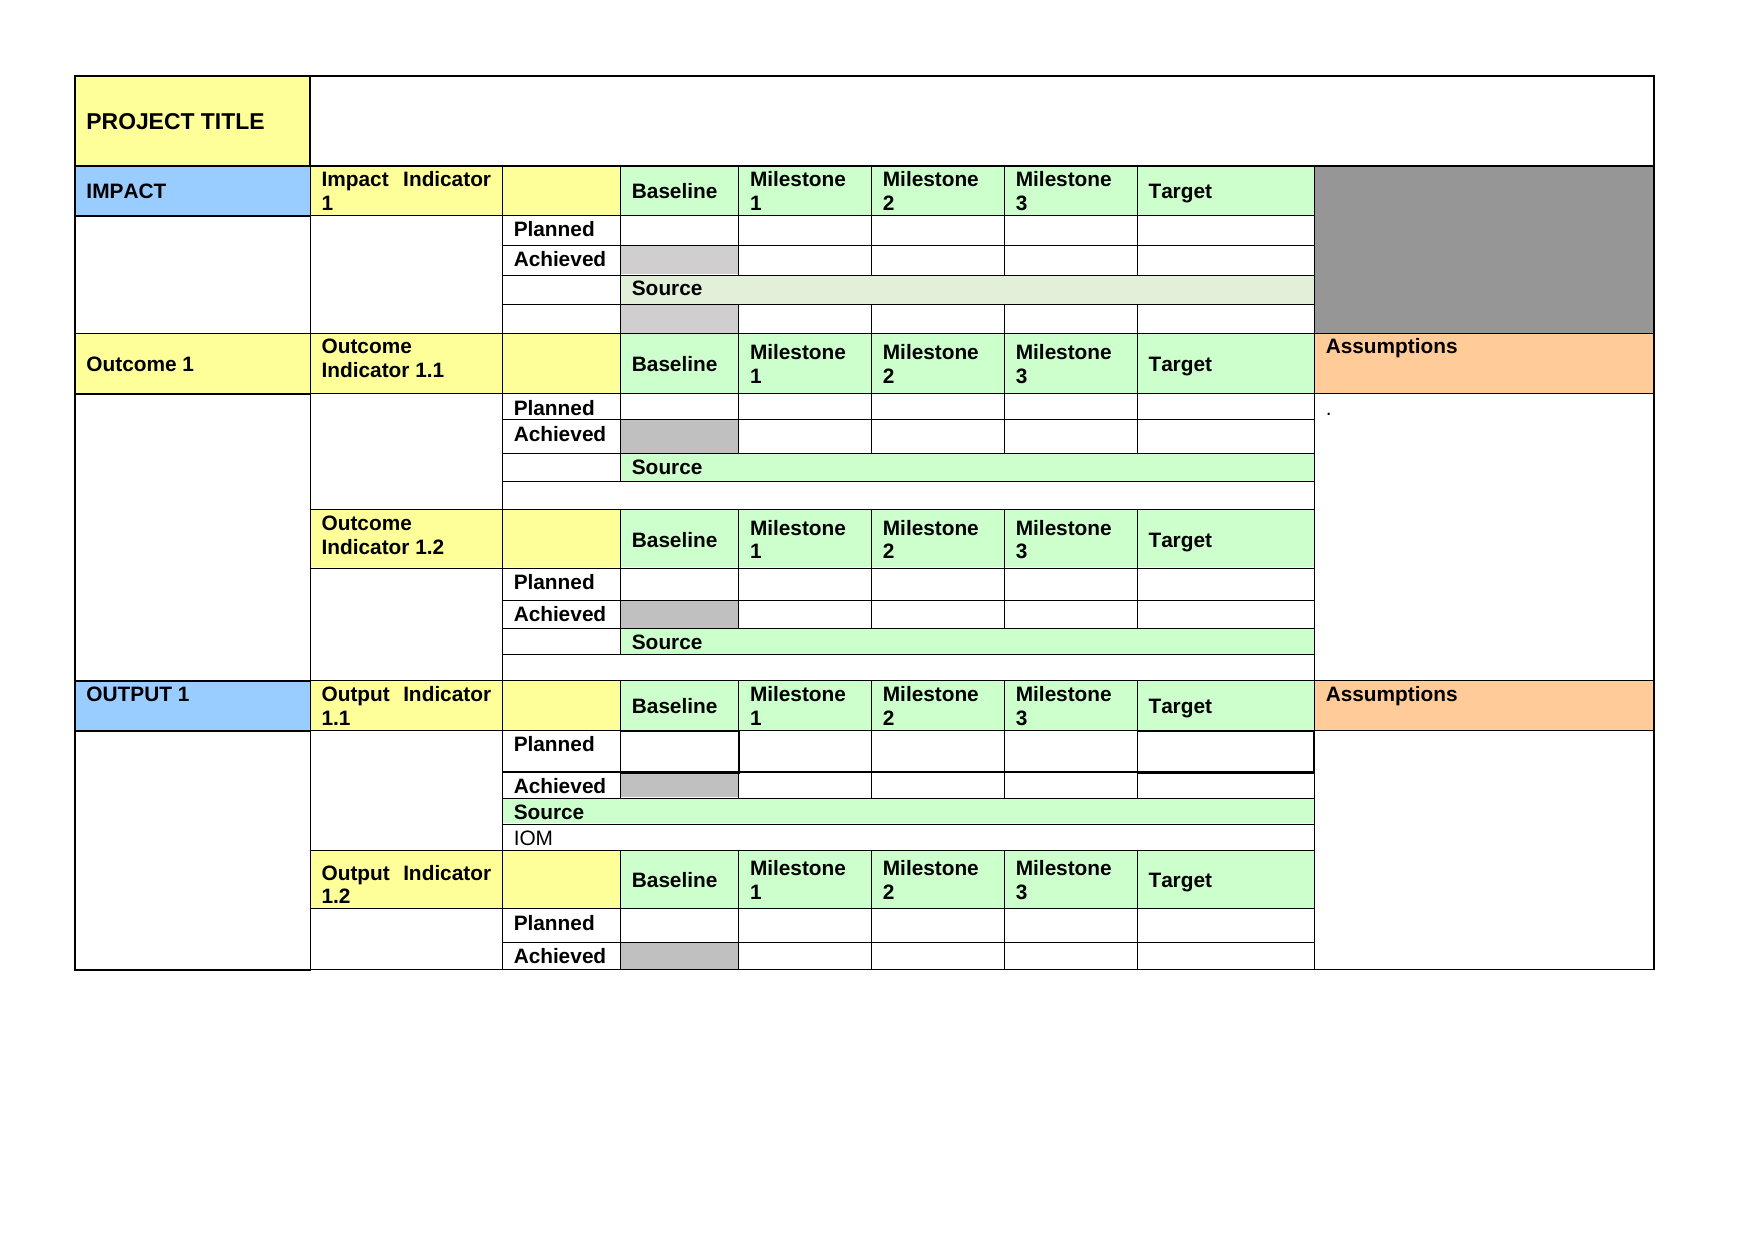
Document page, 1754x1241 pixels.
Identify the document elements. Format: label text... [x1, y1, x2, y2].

table_cell [621, 216, 738, 245]
table_cell [739, 569, 871, 599]
table_cell [311, 569, 502, 680]
table_cell Outcome Indicator 1.2 [311, 510, 502, 567]
table_cell Output Indicator 1.2 [311, 851, 502, 908]
table_cell [621, 909, 738, 942]
table_cell [621, 569, 738, 599]
table_cell [1138, 732, 1313, 771]
table_cell Target [1138, 167, 1314, 215]
table_cell [76, 395, 310, 680]
table_cell [872, 246, 1004, 274]
table_cell [872, 601, 1004, 628]
table_cell [1138, 420, 1314, 453]
table_cell [621, 246, 738, 274]
table_cell Milestone 2 [872, 681, 1004, 730]
table_cell Milestone 3 [1005, 167, 1137, 215]
table_cell [739, 246, 871, 274]
table_cell Milestone 1 [739, 334, 871, 393]
table_cell [1138, 601, 1314, 628]
table_cell [1005, 773, 1137, 797]
table_cell Milestone 1 [739, 851, 871, 908]
table_cell [621, 774, 738, 797]
table_cell [739, 909, 871, 942]
table_cell [503, 510, 620, 567]
table_cell [872, 773, 1004, 797]
table_cell [1138, 394, 1314, 419]
table_cell Outcome 1 [76, 334, 310, 393]
table_header PROJECT TITLE [76, 77, 309, 165]
table_cell Milestone 3 [1005, 681, 1137, 730]
table_cell [1005, 601, 1137, 628]
table_cell Milestone 2 [872, 167, 1004, 215]
table_cell [739, 394, 871, 419]
table_cell Assumptions [1315, 334, 1653, 393]
table_cell [503, 167, 620, 215]
table_cell [739, 420, 871, 453]
table_cell [872, 420, 1004, 453]
table_cell [621, 420, 738, 453]
table_cell Target [1138, 851, 1314, 908]
table_cell [1005, 909, 1137, 942]
table_cell [1005, 731, 1137, 771]
table_cell [503, 454, 620, 481]
table_cell [503, 334, 620, 393]
table_cell Planned [503, 569, 620, 599]
table_cell [621, 394, 738, 419]
table_cell [1315, 731, 1653, 969]
table_cell Milestone 2 [872, 851, 1004, 908]
table_cell [311, 394, 502, 509]
table_cell Milestone 3 [1005, 510, 1137, 567]
table_cell [1005, 246, 1137, 274]
table_cell [311, 909, 502, 969]
table_cell [503, 655, 1314, 680]
table_cell Achieved [503, 601, 620, 628]
table_cell [1005, 420, 1137, 453]
table_cell [739, 943, 871, 969]
table_cell Milestone 2 [872, 334, 1004, 393]
table_cell [1005, 569, 1137, 599]
table_cell Outcome Indicator 1.1 [311, 334, 502, 393]
table_cell [739, 305, 871, 333]
table_cell IOM [503, 825, 1314, 850]
table_cell [503, 276, 620, 304]
table_cell [739, 773, 871, 797]
table_cell Milestone 1 [739, 510, 871, 567]
table_cell [1138, 909, 1314, 942]
table_cell [872, 731, 1004, 771]
table_cell [621, 732, 738, 771]
table_cell Planned [503, 909, 620, 942]
table_cell Target [1138, 681, 1314, 730]
table_cell Baseline [621, 334, 738, 393]
table_cell [1138, 774, 1314, 797]
table_cell Target [1138, 510, 1314, 567]
table_cell [503, 305, 620, 333]
table_cell [1138, 246, 1314, 274]
table_cell [503, 681, 620, 730]
table_cell Planned [503, 216, 620, 245]
table_cell Achieved [503, 773, 620, 797]
table_cell Milestone 3 [1005, 851, 1137, 908]
table_cell Source [503, 799, 1314, 823]
table_cell [1138, 305, 1314, 333]
table_cell [76, 732, 310, 969]
table_cell [311, 731, 502, 850]
table_cell Source [621, 454, 1314, 481]
table_cell [740, 731, 871, 771]
table_cell [311, 216, 502, 333]
table_cell Planned [503, 731, 620, 771]
table_cell [503, 482, 1314, 509]
table_cell [1005, 394, 1137, 419]
table_cell [1005, 216, 1137, 245]
table_cell [76, 217, 310, 274]
table_cell IMPACT [76, 167, 310, 215]
table_cell [1315, 167, 1653, 333]
table_cell [1138, 216, 1314, 245]
table_cell . [1315, 394, 1653, 680]
table_cell [1138, 943, 1314, 969]
table_cell [621, 305, 738, 333]
table_cell OUTPUT 1 [76, 682, 310, 730]
table_cell [739, 601, 871, 628]
table_cell Baseline [621, 681, 738, 730]
table_cell [872, 569, 1004, 599]
table_cell Achieved [503, 246, 620, 274]
table_cell [872, 305, 1004, 333]
table_cell Achieved [503, 943, 620, 969]
table_cell Milestone 3 [1005, 334, 1137, 393]
table_cell Milestone 1 [739, 167, 871, 215]
table_cell Assumptions [1315, 681, 1653, 730]
table_cell [503, 629, 620, 654]
table_cell [621, 601, 738, 628]
table_cell [1005, 305, 1137, 333]
table_cell Target [1138, 334, 1314, 393]
table_cell Source [621, 629, 1314, 654]
table_cell Impact Indicator 1 [311, 167, 502, 215]
table_cell [1005, 943, 1137, 969]
table_header [311, 77, 1653, 165]
table_cell Output Indicator 1.1 [311, 681, 502, 730]
table_cell Milestone 1 [739, 681, 871, 730]
table_cell [76, 304, 310, 333]
table_cell [872, 394, 1004, 419]
table_cell [872, 943, 1004, 969]
table_cell [739, 216, 871, 245]
table_cell [1138, 569, 1314, 599]
table_cell Milestone 2 [872, 510, 1004, 567]
table_cell [872, 909, 1004, 942]
table_cell [503, 851, 620, 908]
table_cell Achieved [503, 420, 620, 453]
table_cell [872, 216, 1004, 245]
table_cell [621, 943, 738, 969]
table_cell Baseline [621, 167, 738, 215]
table_cell Source [621, 276, 1314, 304]
table_cell Baseline [621, 510, 738, 567]
table_cell Baseline [621, 851, 738, 908]
table_cell Planned [503, 394, 620, 419]
table_cell [76, 275, 310, 304]
